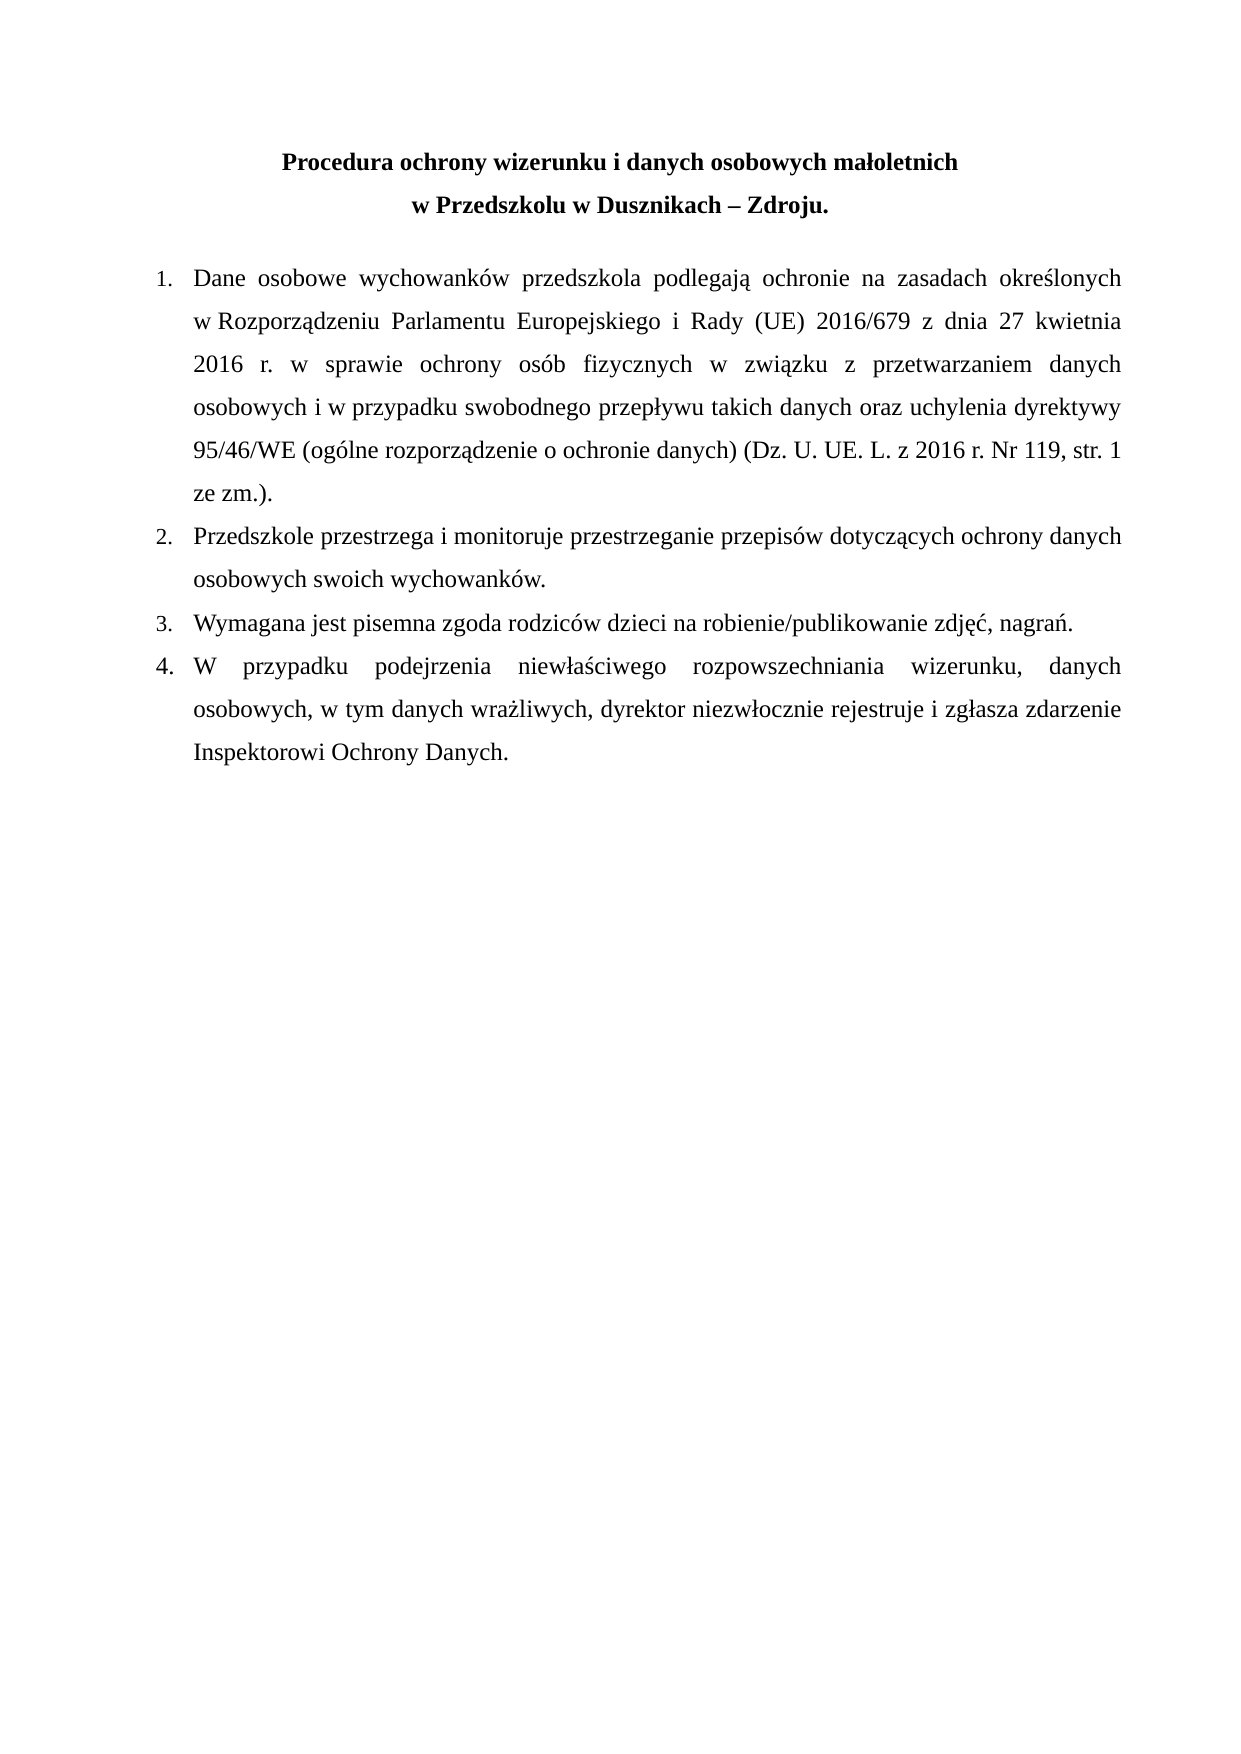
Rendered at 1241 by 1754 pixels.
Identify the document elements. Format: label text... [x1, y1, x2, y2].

list Wymagana jest pisemna zgoda rodziców dzieci na robienie/publikowanie zdjęć, nagrań. [156, 608, 1122, 636]
text Procedura ochrony wizerunku i danych osobowych małoletnich w Przedszkolu w Dusznikach – Zdroju. [118, 147, 1122, 219]
list Dane osobowe wychowanków przedszkola podlegają ochronie na zasadach określonych w Rozporządzeniu Parlamentu Europejskiego i Rady (UE) 2016/679 z dnia 27 kwietnia 2016 r. w sprawie ochrony osób fizycznych w związku z przetwarzaniem danych osobowych i w przypadku swobodnego przepływu takich danych oraz uchylenia dyrektywy 95/46/WE (ogólne rozporządzenie o ochronie danych) (Dz. U. UE. L. z 2016 r. Nr 119, str. 1 ze zm.). [156, 263, 1122, 507]
list W przypadku podejrzenia niewłaściwego rozpowszechniania wizerunku, danych osobowych, w tym danych wrażliwych, dyrektor niezwłocznie rejestruje i zgłasza zdarzenie Inspektorowi Ochrony Danych. [156, 651, 1122, 766]
list Przedszkole przestrzega i monitoruje przestrzeganie przepisów dotyczących ochrony danych osobowych swoich wychowanków. [156, 521, 1122, 593]
